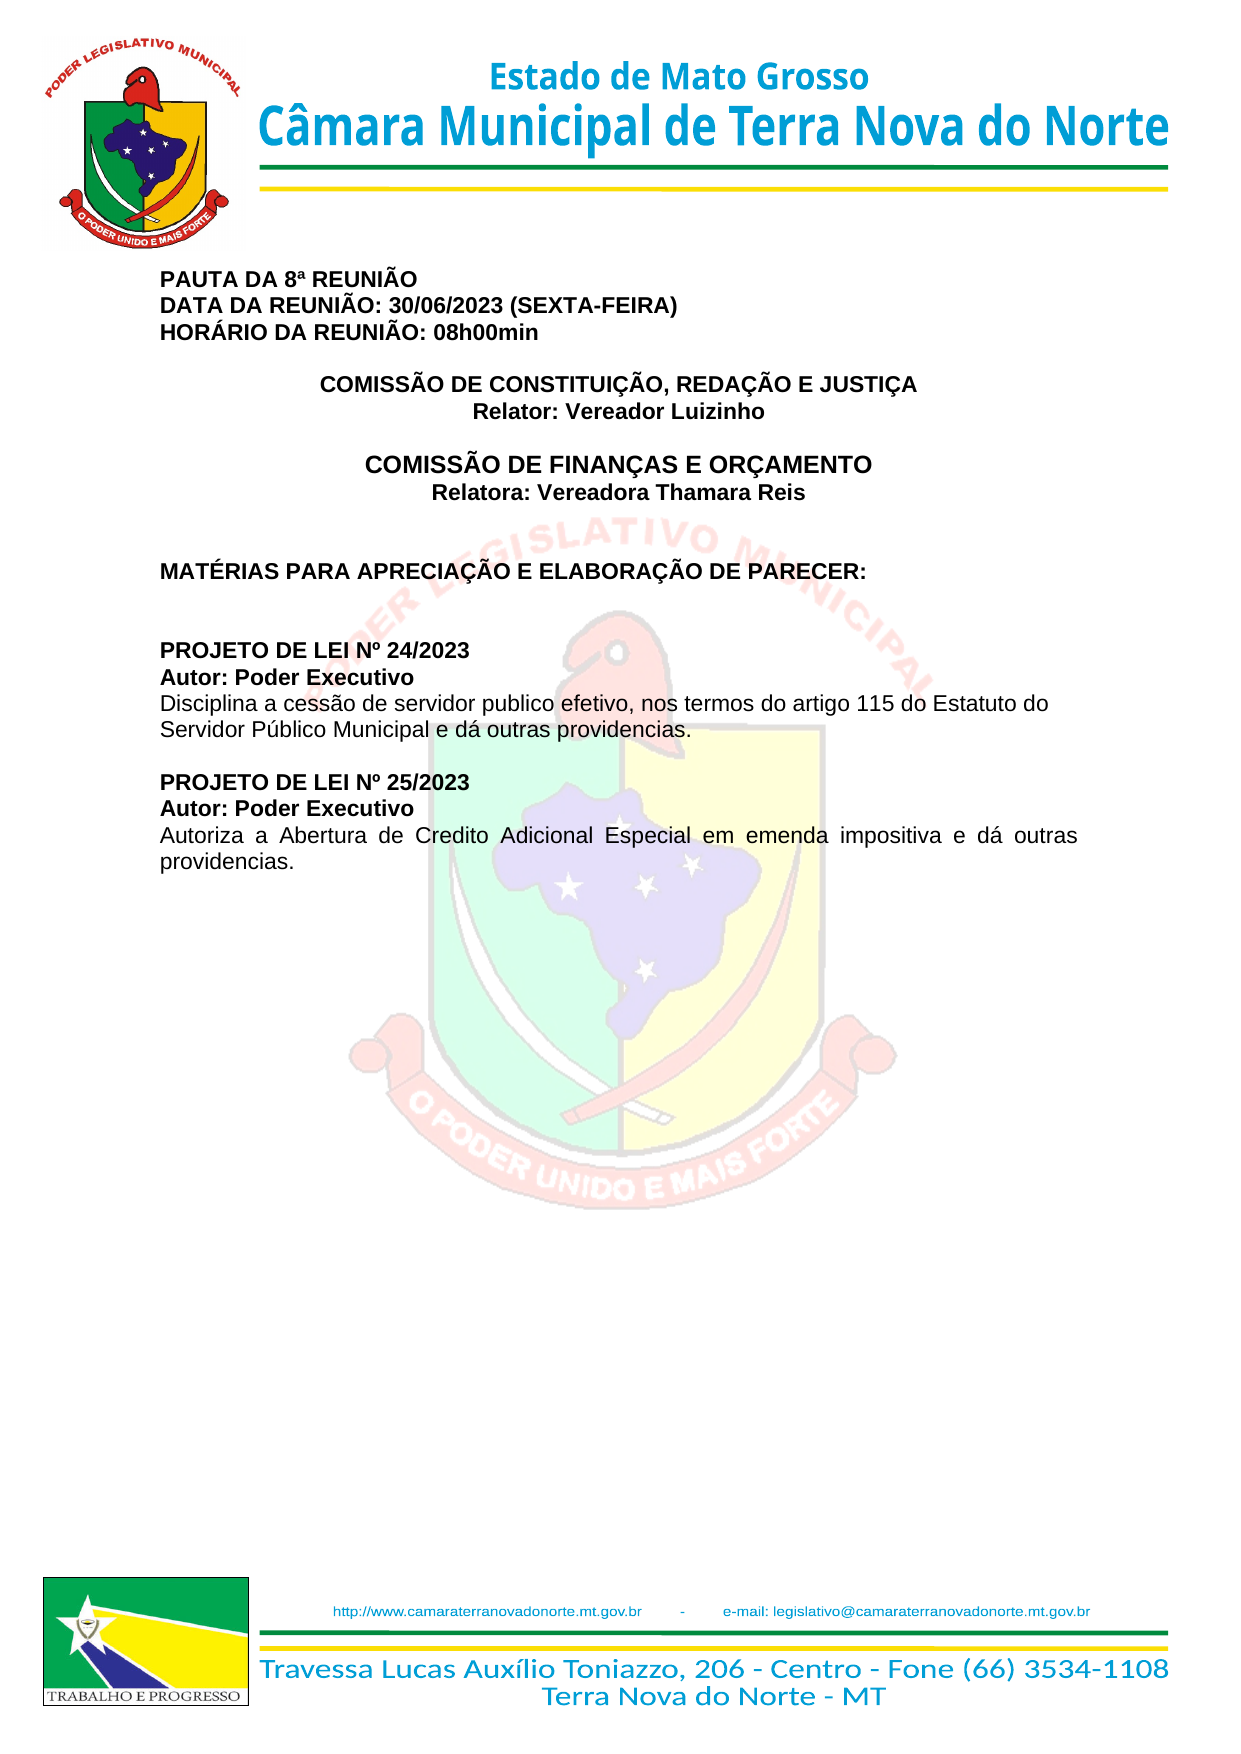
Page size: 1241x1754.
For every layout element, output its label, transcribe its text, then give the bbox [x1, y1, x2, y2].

text COMISSÃO DE FINANÇAS E ORÇAMENTO [159, 450, 1078, 479]
text DATA DA REUNIÃO: 30/06/2023 (SEXTA-FEIRA) [159, 292, 1078, 318]
text Disciplina a cessão de servidor publico efetivo, nos termos do artigo 115 do Estatuto do Servidor Público Municipal e dá outras providencias. [159, 690, 290, 743]
picture [842, 1606, 854, 1610]
text PROJETO DE LEI Nº 24/2023 [953, 637, 1078, 663]
text Autor: Poder Executivo [953, 663, 1078, 690]
text PAUTA DA 8ª REUNIÃO [159, 266, 1078, 292]
text Autor: Poder Executivo [159, 663, 290, 690]
text PROJETO DE LEI Nº 24/2023 [159, 637, 290, 663]
text Relator: Vereador Luizinho [159, 398, 1078, 424]
text Disciplina a cessão de servidor publico efetivo, nos termos do artigo 115 do Estatuto do Servidor Público Municipal e dá outras providencias. [953, 690, 1078, 743]
text HORÁRIO DA REUNIÃO: 08h00min [159, 318, 1078, 345]
text Autor: Poder Executivo [953, 795, 1078, 822]
text Autoriza a Abertura de Credito Adicional Especial em emenda impositiva e dá outras providencias. [953, 822, 1078, 874]
text PROJETO DE LEI Nº 25/2023 [953, 769, 1078, 795]
text MATÉRIAS PARA APRECIAÇÃO E ELABORAÇÃO DE PARECER: [953, 558, 1078, 584]
text PROJETO DE LEI Nº 25/2023 [159, 769, 290, 795]
picture [41, 36, 246, 251]
picture [44, 1578, 248, 1705]
text MATÉRIAS PARA APRECIAÇÃO E ELABORAÇÃO DE PARECER: [159, 558, 290, 584]
text Autoriza a Abertura de Credito Adicional Especial em emenda impositiva e dá outras providencias. [159, 822, 290, 874]
text Relatora: Vereadora Thamara Reis [159, 479, 1078, 505]
text Autor: Poder Executivo [159, 795, 290, 822]
text COMISSÃO DE CONSTITUIÇÃO, REDAÇÃO E JUSTIÇA [159, 371, 1078, 398]
